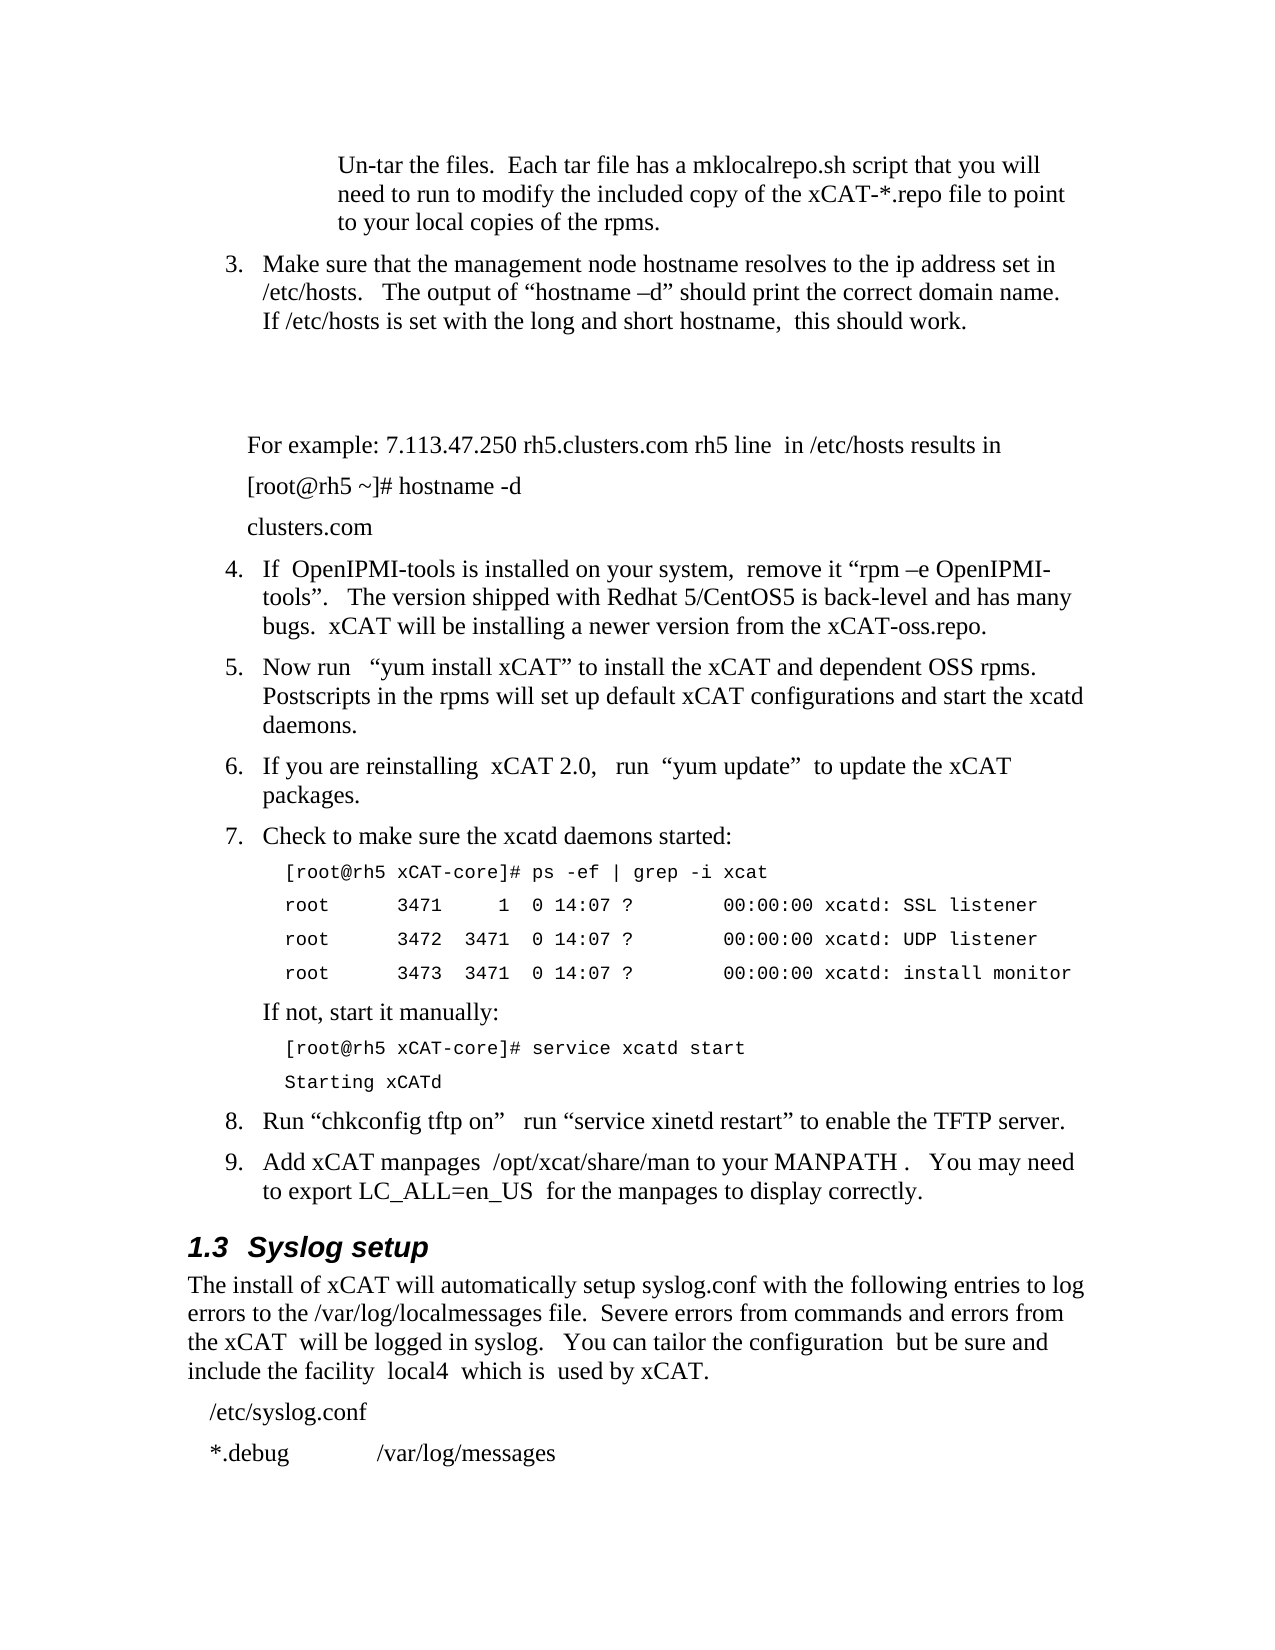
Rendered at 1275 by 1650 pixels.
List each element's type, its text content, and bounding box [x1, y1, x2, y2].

text [root@rh5 xCAT-core]# ps -ef | grep -i xcat [262, 862, 1087, 884]
text If not, start it manually: [262, 997, 1087, 1026]
list Now run “yum install xCAT” to install the xCAT and dependent OSS rpms. Postscripts in the rpms will set up default xCAT configurations and start the xcatd daemons. [225, 652, 1087, 739]
text Un-tar the files. Each tar file has a mklocalrepo.sh script that you will need to run to modify the included copy of the xCAT-*.repo file to point to your local copies of the rpms. [337, 150, 1087, 236]
list If OpenIPMI-tools is installed on your system, remove it “rpm –e OpenIPMI-tools”. The version shipped with Redhat 5/CentOS5 is back-level and has many bugs. xCAT will be installing a newer version from the xCAT-oss.repo. [225, 554, 1087, 640]
subtitle Syslog setup [187, 1230, 1087, 1263]
text clusters.com [225, 512, 1087, 541]
text The install of xCAT will automatically setup syslog.conf with the following entries to log errors to the /var/log/localmessages file. Severe errors from commands and errors from the xCAT will be logged in syslog. You can tailor the configuration but be sure and include the facility local4 which is used by xCAT. [187, 1270, 1087, 1385]
list Check to make sure the xcatd daemons started: [225, 821, 1087, 850]
list Add xCAT manpages /opt/xcat/share/man to your MANPATH . You may need to export LC_ALL=en_US for the manpages to display correctly. [225, 1147, 1087, 1205]
text [root@rh5 ~]# hostname -d [225, 471, 1087, 500]
list Make sure that the management node hostname resolves to the ip address set in /etc/hosts. The output of “hostname –d” should print the correct domain name. If /etc/hosts is set with the long and short hostname, this should work. [225, 249, 1087, 335]
text Starting xCATd [262, 1072, 1087, 1094]
text For example: 7.113.47.250 rh5.clusters.com rh5 line in /etc/hosts results in [225, 430, 1087, 459]
text *.debug /var/log/messages [187, 1438, 1087, 1467]
text root 3472 3471 0 14:07 ? 00:00:00 xcatd: UDP listener [262, 930, 1087, 951]
text root 3471 1 0 14:07 ? 00:00:00 xcatd: SSL listener [262, 896, 1087, 917]
text [root@rh5 xCAT-core]# service xcatd start [262, 1039, 1087, 1060]
text root 3473 3471 0 14:07 ? 00:00:00 xcatd: install monitor [262, 964, 1087, 985]
list Run “chkconfig tftp on” run “service xinetd restart” to enable the TFTP server. [225, 1106, 1087, 1135]
text /etc/syslog.conf [187, 1397, 1087, 1426]
list If you are reinstalling xCAT 2.0, run “yum update” to update the xCAT packages. [225, 751, 1087, 809]
